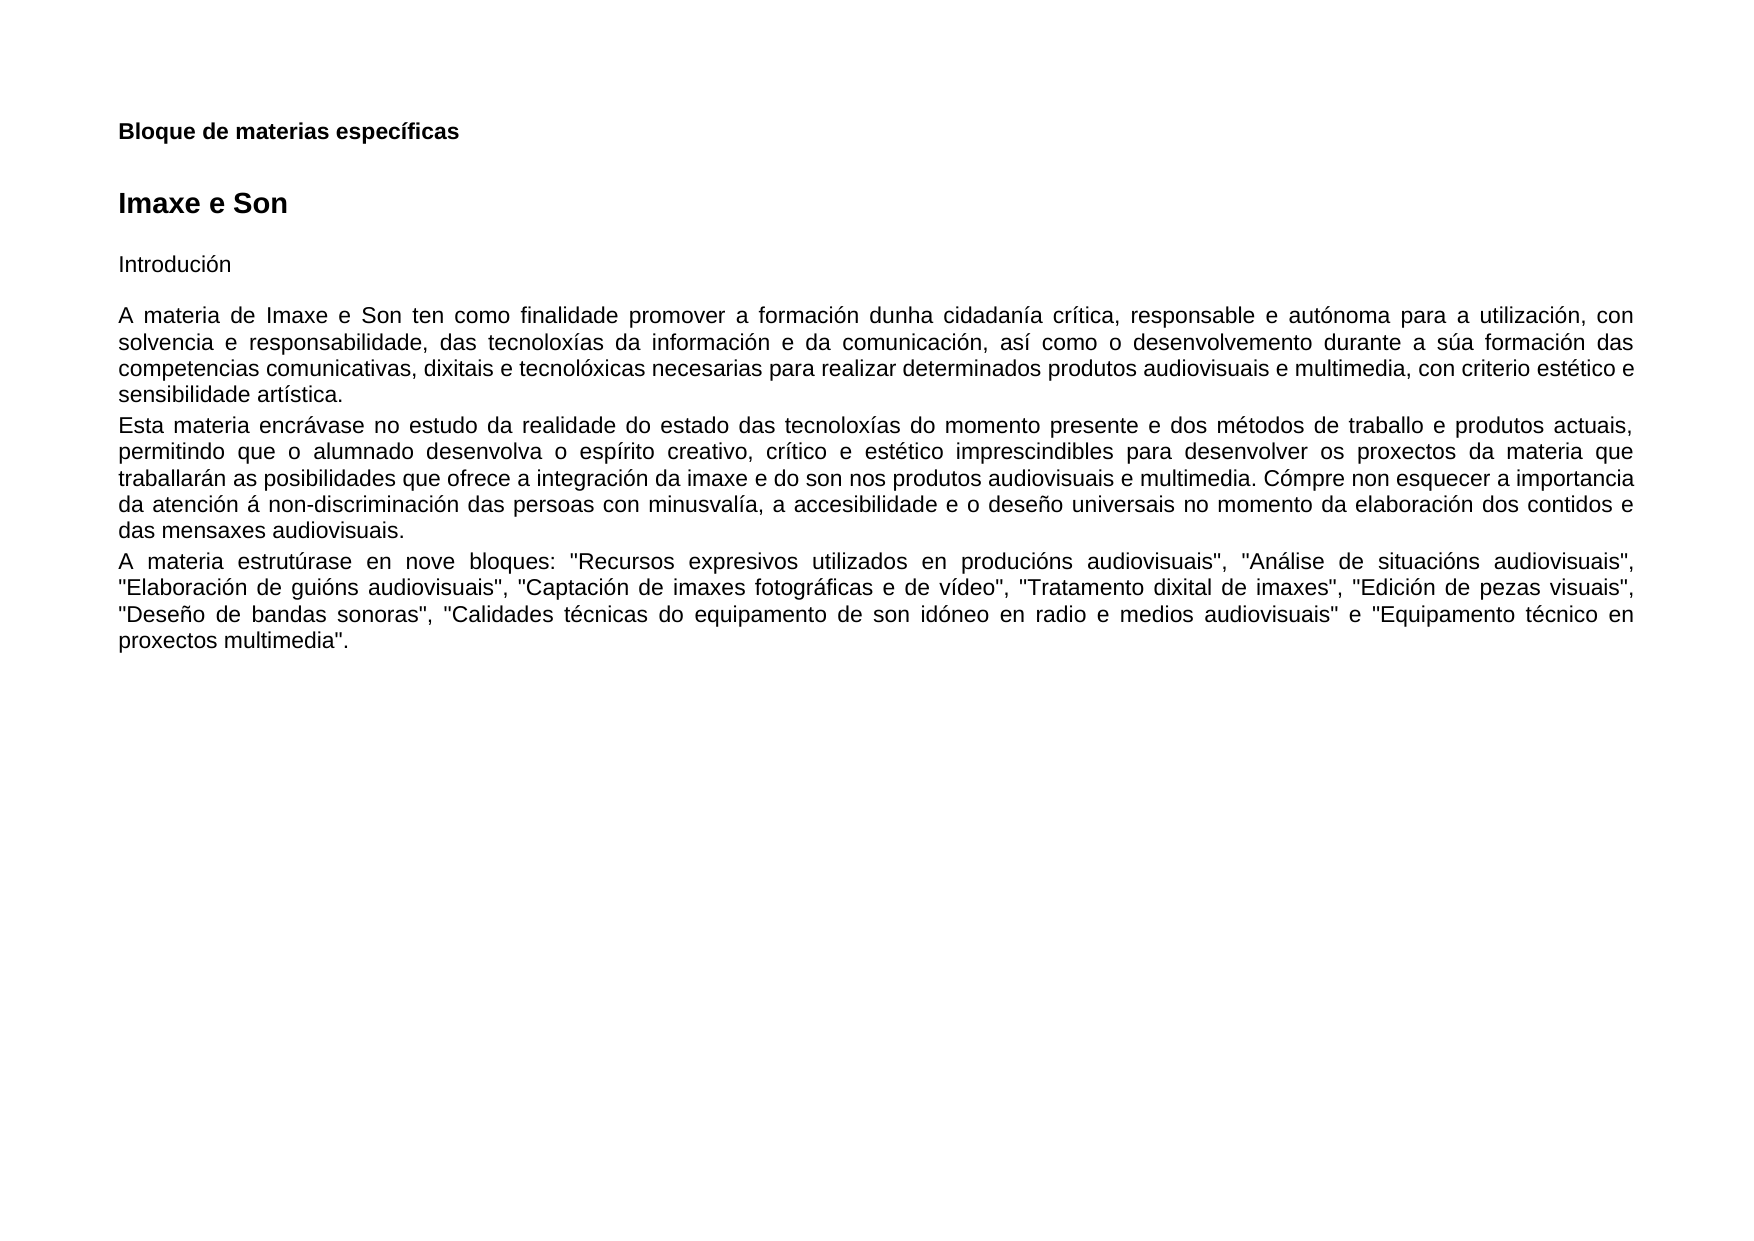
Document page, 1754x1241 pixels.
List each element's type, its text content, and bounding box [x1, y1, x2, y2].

text Imaxe e Son [118, 186, 1636, 220]
text A materia de Imaxe e Son ten como finalidade promover a formación dunha cidadanía crítica, responsable e autónoma para a utilización, con solvencia e responsabilidade, das tecnoloxías da información e da comunicación, así como o desenvolvemento durante a súa formación das competencias comunicativas, dixitais e tecnolóxicas necesarias para realizar determinados produtos audiovisuais e multimedia, con criterio estético e sensibilidade artística. [118, 302, 1636, 408]
text Bloque de materias específicas [118, 118, 1636, 144]
text Esta materia encrávase no estudo da realidade do estado das tecnoloxías do momento presente e dos métodos de traballo e produtos actuais, permitindo que o alumnado desenvolva o espírito creativo, crítico e estético imprescindibles para desenvolver os proxectos da materia que traballarán as posibilidades que ofrece a integración da imaxe e do son nos produtos audiovisuais e multimedia. Cómpre non esquecer a importancia da atención á non-discriminación das persoas con minusvalía, a accesibilidade e o deseño universais no momento da elaboración dos contidos e das mensaxes audiovisuais. [118, 412, 1636, 544]
text Introdución [118, 251, 1636, 277]
text A materia estrutúrase en nove bloques: "Recursos expresivos utilizados en producións audiovisuais", "Análise de situacións audiovisuais", "Elaboración de guións audiovisuais", "Captación de imaxes fotográficas e de vídeo", "Tratamento dixital de imaxes", "Edición de pezas visuais", "Deseño de bandas sonoras", "Calidades técnicas do equipamento de son idóneo en radio e medios audiovisuais" e "Equipamento técnico en proxectos multimedia". [118, 548, 1636, 653]
